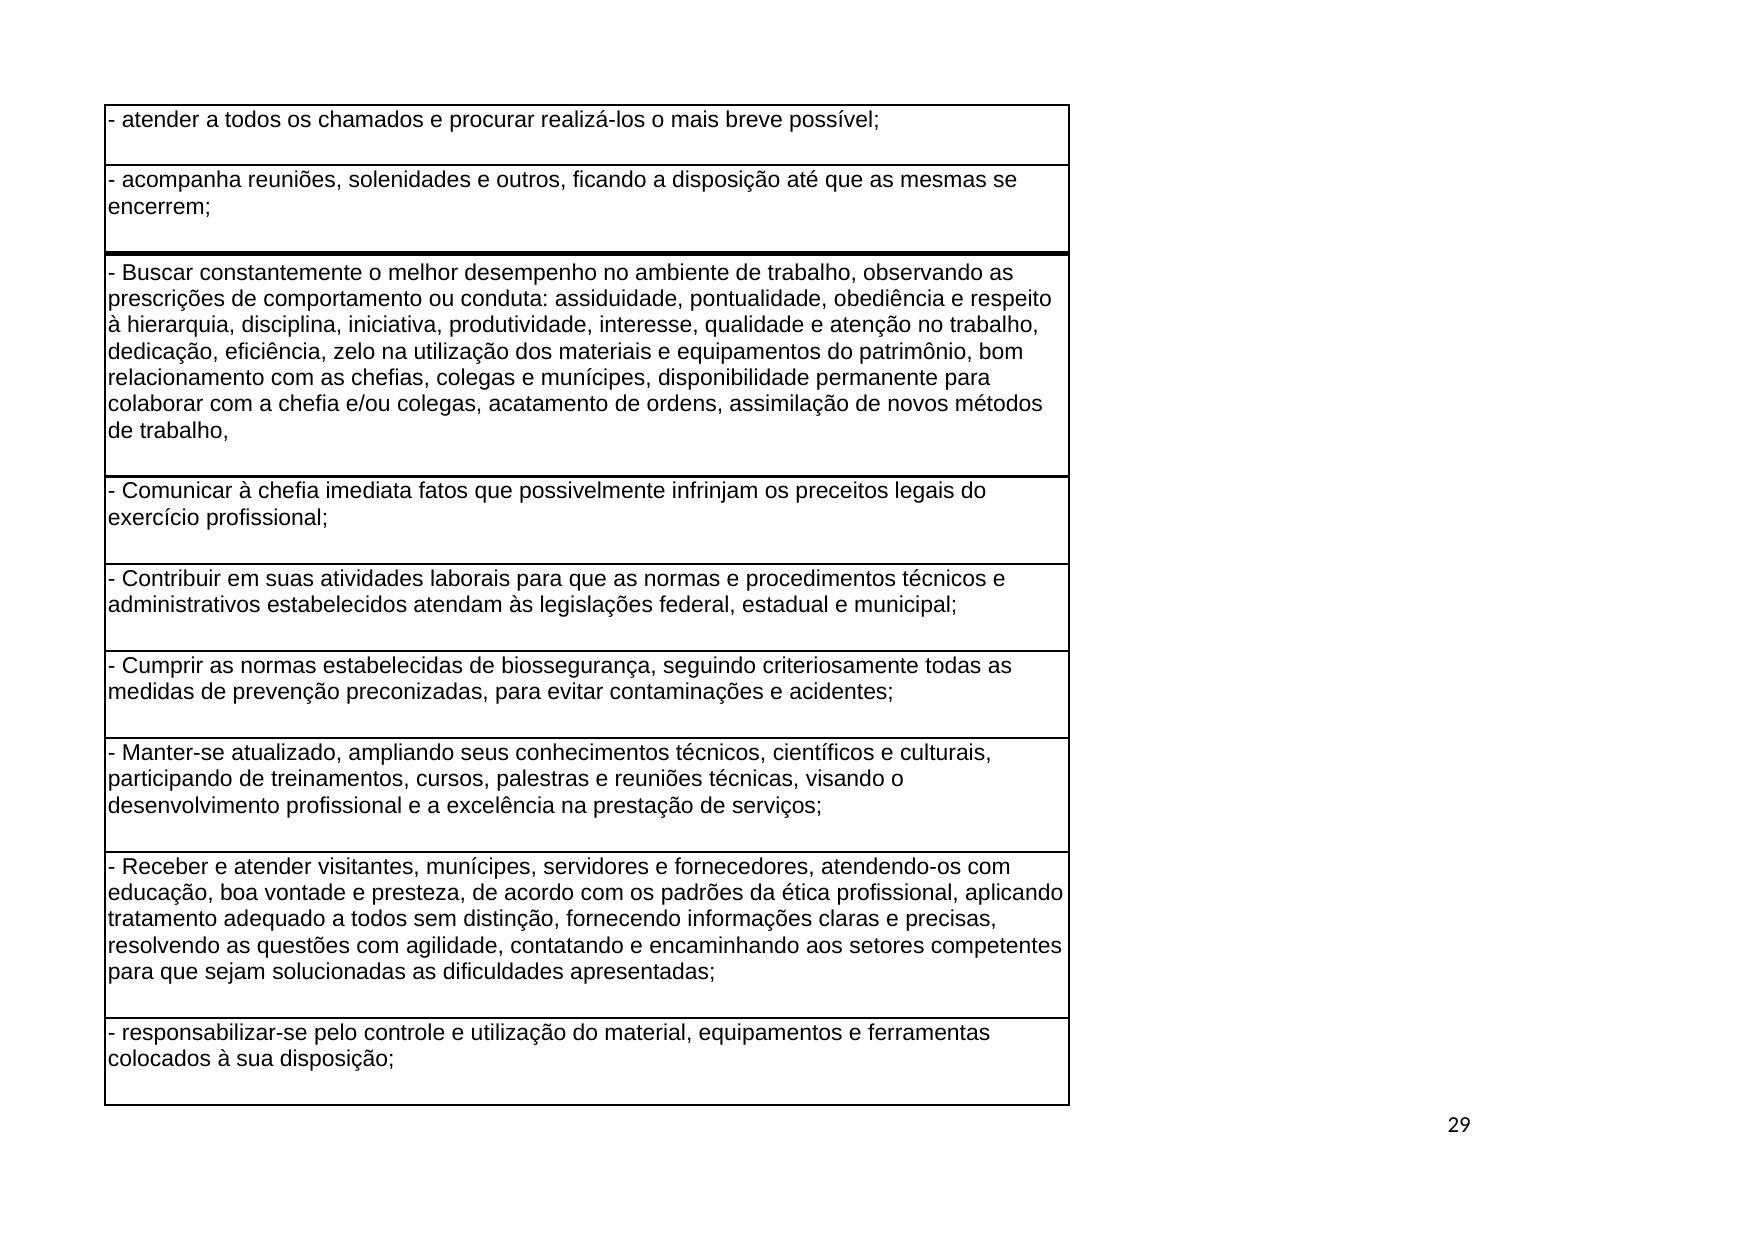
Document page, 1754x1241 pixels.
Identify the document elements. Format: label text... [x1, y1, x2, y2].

table_header - Buscar constantemente o melhor desempenho no ambiente de trabalho, observando as prescrições de comportamento ou conduta: assiduidade, pontualidade, obediência e respeito à hierarquia, disciplina, iniciativa, produtividade, interesse, qualidade e atenção no trabalho, dedicação, eficiência, zelo na utilização dos materiais e equipamentos do patrimônio, bom relacionamento com as chefias, colegas e munícipes, disponibilidade permanente para colaborar com a chefia e/ou colegas, acatamento de ordens, assimilação de novos métodos de trabalho, [106, 256, 1068, 475]
table_cell - Cumprir as normas estabelecidas de biossegurança, seguindo criteriosamente todas as medidas de prevenção preconizadas, para evitar contaminações e acidentes; [106, 652, 1068, 737]
table_cell - acompanha reuniões, solenidades e outros, ficando a disposição até que as mesmas se encerrem; [106, 166, 1068, 251]
table_cell - Manter-se atualizado, ampliando seus conhecimentos técnicos, científicos e culturais, participando de treinamentos, cursos, palestras e reuniões técnicas, visando o desenvolvimento profissional e a excelência na prestação de serviços; [106, 739, 1068, 851]
table_cell - Contribuir em suas atividades laborais para que as normas e procedimentos técnicos e administrativos estabelecidos atendam às legislações federal, estadual e municipal; [106, 565, 1068, 650]
table_cell - atender a todos os chamados e procurar realizá-los o mais breve possível; [106, 106, 1068, 164]
table_cell - Comunicar à chefia imediata fatos que possivelmente infrinjam os preceitos legais do exercício profissional; [106, 478, 1068, 563]
table_cell - Receber e atender visitantes, munícipes, servidores e fornecedores, atendendo-os com educação, boa vontade e presteza, de acordo com os padrões da ética profissional, aplicando tratamento adequado a todos sem distinção, fornecendo informações claras e precisas, resolvendo as questões com agilidade, contatando e encaminhando aos setores competentes para que sejam solucionadas as dificuldades apresentadas; [106, 853, 1068, 1017]
table_cell - responsabilizar-se pelo controle e utilização do material, equipamentos e ferramentas colocados à sua disposição; [106, 1019, 1068, 1104]
